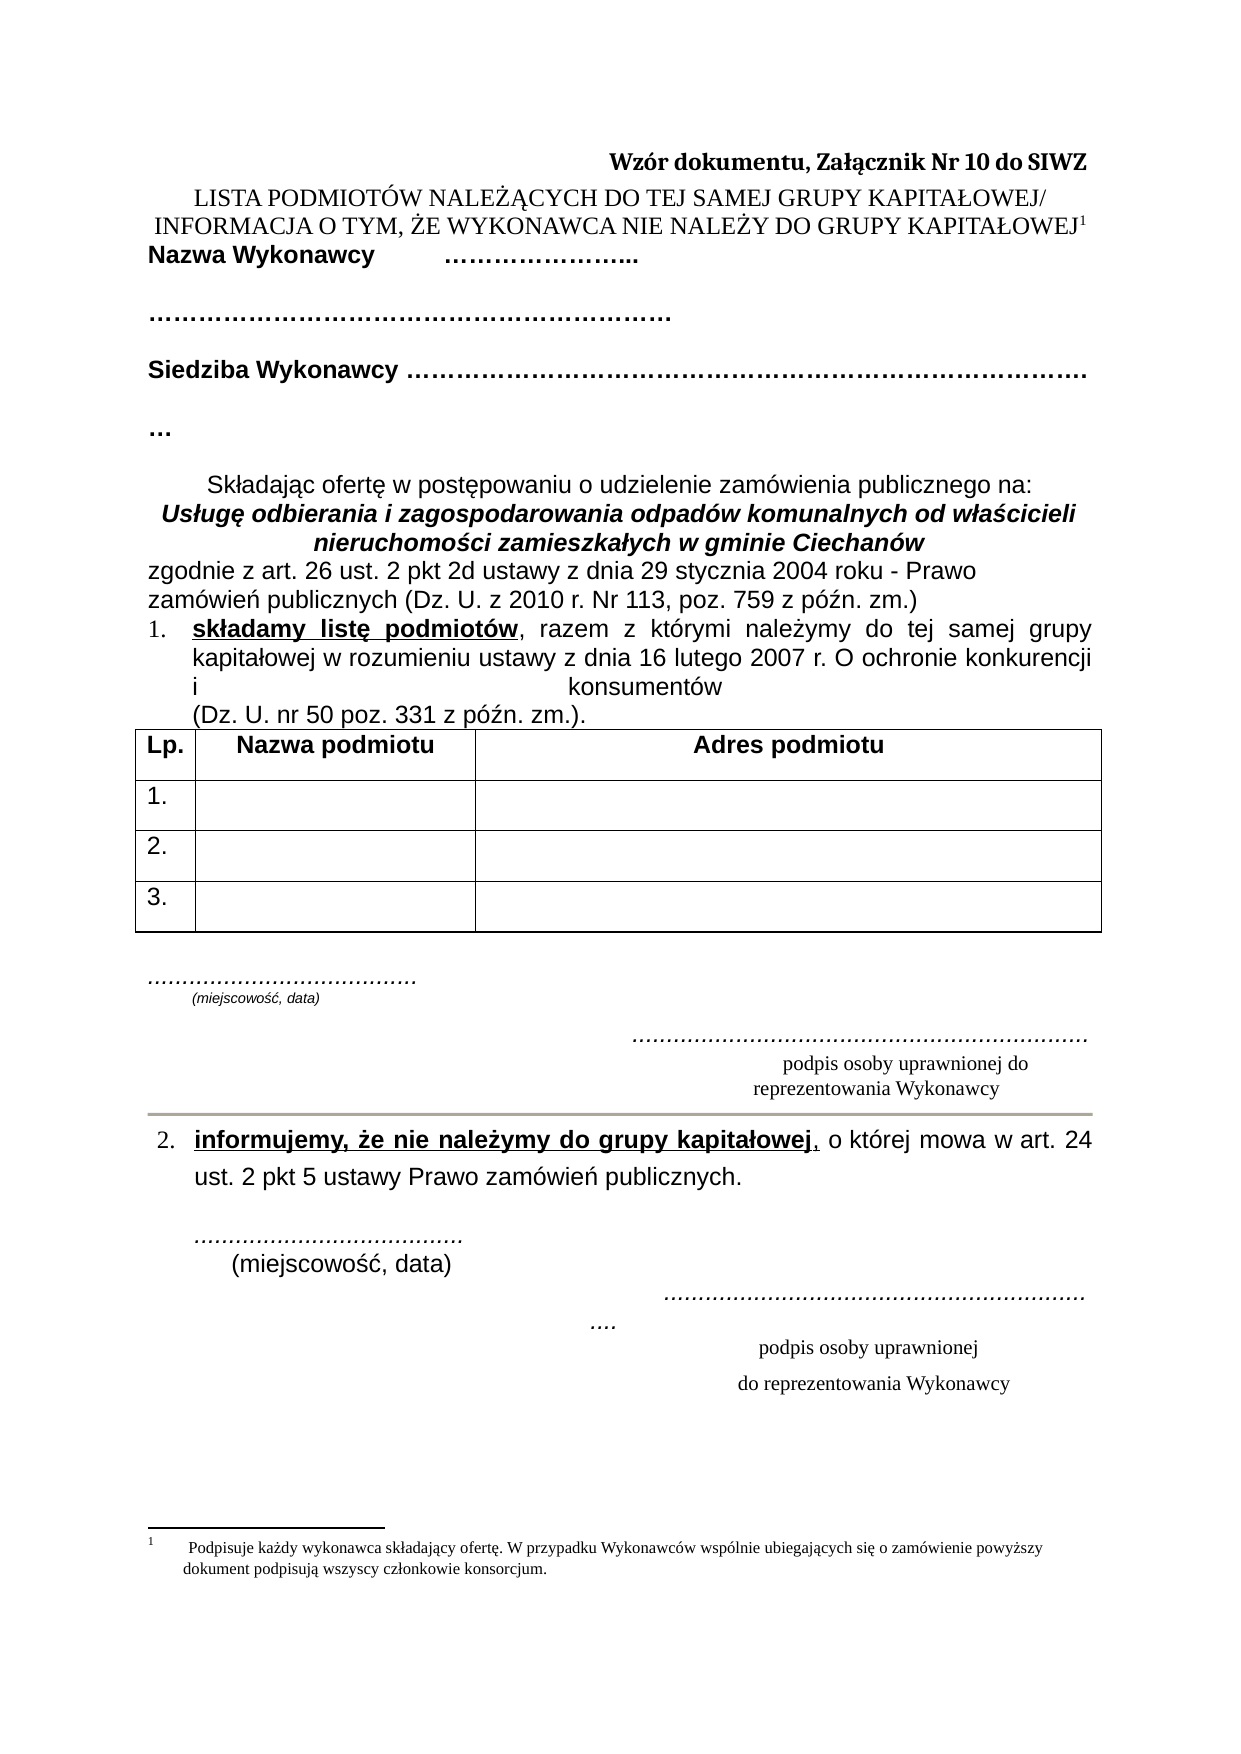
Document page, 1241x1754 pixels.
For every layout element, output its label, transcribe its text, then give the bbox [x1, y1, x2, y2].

text Siedziba Wykonawcy ……………………………………………………………………….… [148, 355, 1093, 441]
table_cell [196, 882, 475, 931]
table_cell 3. [136, 882, 195, 931]
text LISTA PODMIOTÓW NALEŻĄCYCH DO TEJ SAMEJ GRUPY KAPITAŁOWEJ/ INFORMACJA O TYM, ŻE WYKONAWCA NIE NALEŻY DO GRUPY KAPITAŁOWEJ [148, 183, 1093, 240]
text .................................................................. [148, 1019, 1093, 1047]
table_cell [476, 831, 1101, 881]
table_cell [476, 781, 1101, 830]
list informujemy, że nie należymy do grupy kapitałowej, o której mowa w art. 24 ust. 2 pkt 5 ustawy Prawo zamówień publicznych. [157, 1116, 1093, 1191]
text ....................................... [148, 1220, 1093, 1248]
table_header Adres podmiotu [476, 730, 1101, 779]
text Usługę odbierania i zagospodarowania odpadów komunalnych od właścicieli nieruchomości zamieszkałych w gminie Ciechanów [148, 499, 1093, 556]
text do reprezentowania Wykonawcy [738, 1371, 1093, 1395]
table_header Lp. [136, 730, 195, 779]
text ................................................................. [590, 1277, 1093, 1335]
list składamy listę podmiotów, razem z którymi należymy do tej samej grupy kapitałowej w rozumieniu ustawy z dnia 16 lutego 2007 r. O ochronie konkurencji i konsumentów (Dz. U. nr 50 poz. 331 z późn. zm.). [148, 614, 1093, 729]
table_cell [476, 882, 1101, 931]
text Podpisuje każdy wykonawca składający ofertę. W przypadku Wykonawców wspólnie ubiegających się o zamówienie powyższy dokument podpisują wszyscy członkowie konsorcjum. [148, 1534, 1093, 1578]
text Nazwa Wykonawcy …………………...……………………………………………………… [148, 240, 1093, 326]
table_cell 1. [136, 781, 195, 830]
table_cell 2. [136, 831, 195, 881]
text Składając ofertę w postępowaniu o udzielenie zamówienia publicznego na: [148, 470, 1093, 499]
text (miejscowość, data) [148, 990, 1093, 1019]
table_cell [196, 831, 475, 881]
text podpis osoby uprawnionej [738, 1335, 1093, 1359]
text ....................................... [148, 961, 1093, 990]
subtitle Wzór dokumentu, Załącznik Nr 10 do SIWZ [148, 148, 1093, 176]
table_header Nazwa podmiotu [196, 730, 475, 779]
table_cell [196, 781, 475, 830]
text (miejscowość, data) [148, 1248, 1093, 1277]
text zgodnie z art. 26 ust. 2 pkt 2d ustawy z dnia 29 stycznia 2004 roku - Prawo zamówień publicznych (Dz. U. z 2010 r. Nr 113, poz. 759 z późn. zm.) [148, 556, 1093, 614]
text podpis osoby uprawnionej do reprezentowania Wykonawcy [664, 1047, 1093, 1100]
